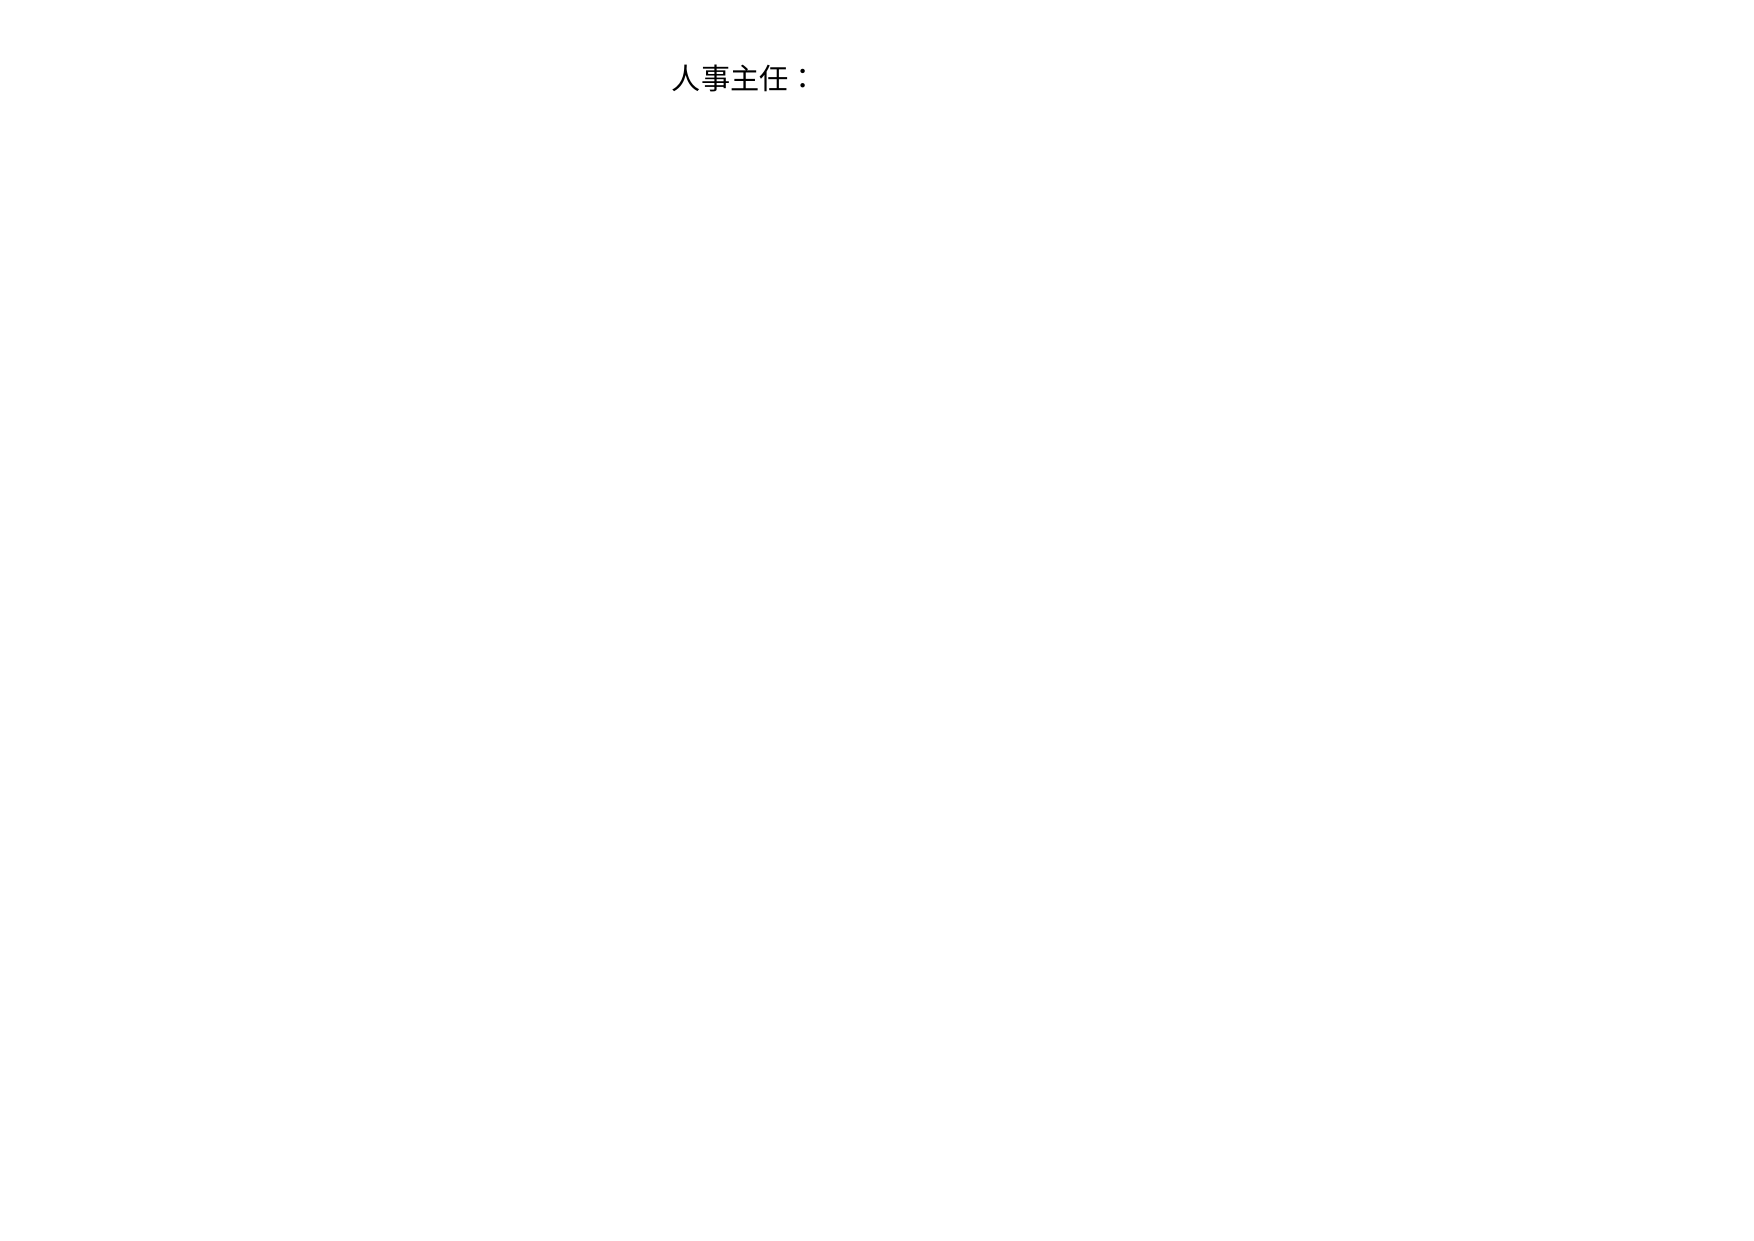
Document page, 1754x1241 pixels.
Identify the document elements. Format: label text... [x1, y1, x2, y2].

text 人事主任： [59, 39, 1695, 114]
